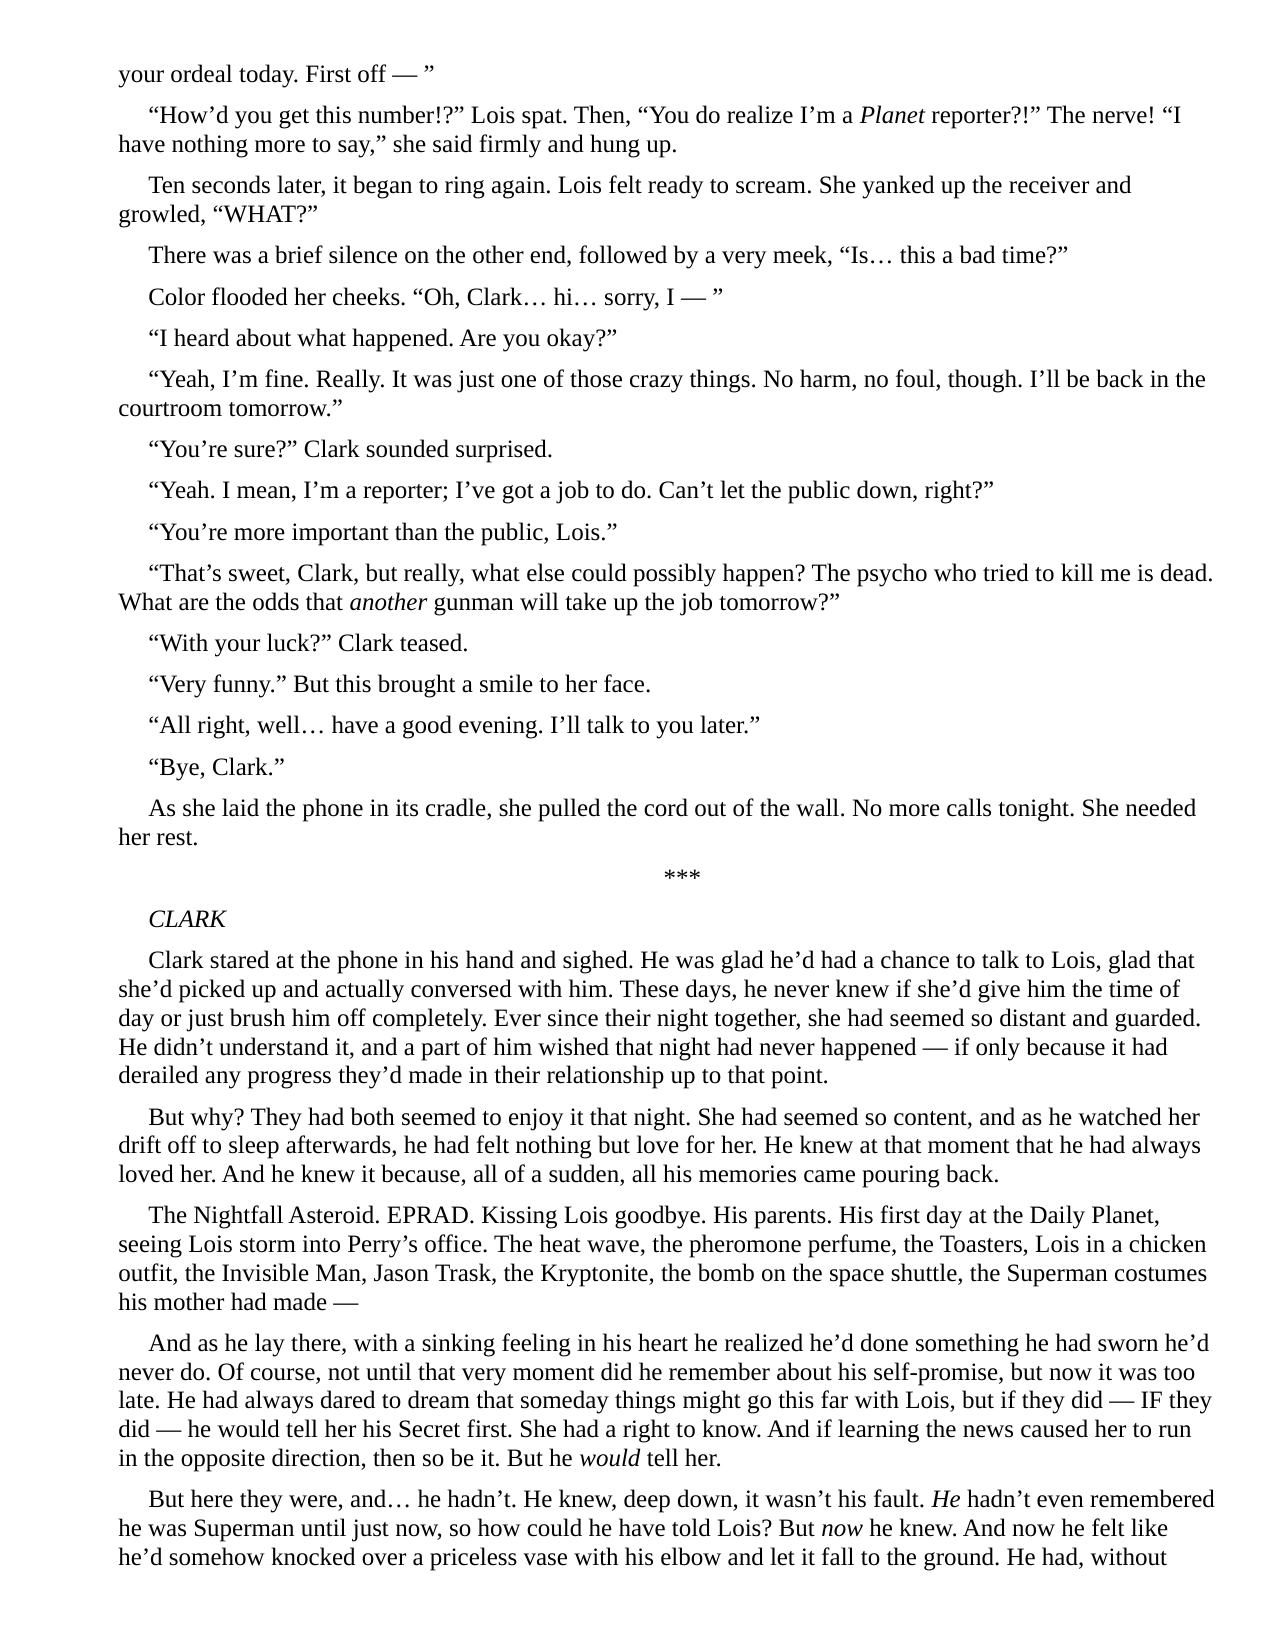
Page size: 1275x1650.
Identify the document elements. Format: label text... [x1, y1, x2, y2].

text And as he lay there, with a sinking feeling in his heart he realized he’d done something he had sworn he’d never do. Of course, not until that very moment did he remember about his self-promise, but now it was too late. He had always dared to dream that someday things might go this far with Lois, but if they did — IF they did — he would tell her his Secret first. She had a right to know. And if learning the news caused her to run in the opposite direction, then so be it. But he would tell her. [118, 1328, 1216, 1472]
text As she laid the phone in its cradle, she pulled the cord out of the wall. No more calls tonight. She needed her rest. [118, 793, 1216, 850]
text Color flooded her cheeks. “Oh, Clark… hi… sorry, I — ” [118, 282, 1216, 310]
text “Bye, Clark.” [118, 752, 1216, 780]
text “Very funny.” But this brought a smile to her face. [118, 669, 1216, 698]
text “All right, well… have a good evening. I’ll talk to you later.” [118, 710, 1216, 739]
text But why? They had both seemed to enjoy it that night. She had seemed so content, and as he watched her drift off to sleep afterwards, he had felt nothing but love for her. He knew at that moment that he had always loved her. And he knew it because, all of a sudden, all his memories came pouring back. [118, 1102, 1216, 1188]
text your ordeal today. First off — ” [118, 59, 1216, 88]
text “I heard about what happened. Are you okay?” [118, 323, 1216, 352]
text *** [118, 863, 1216, 892]
text There was a brief silence on the other end, followed by a very meek, “Is… this a bad time?” [118, 240, 1216, 269]
text “That’s sweet, Clark, but really, what else could possibly happen? The psycho who tried to kill me is dead. What are the odds that another gunman will take up the job tomorrow?” [118, 558, 1216, 615]
text “Yeah, I’m fine. Really. It was just one of those crazy things. No harm, no foul, though. I’ll be back in the courtroom tomorrow.” [118, 364, 1216, 422]
text “With your luck?” Clark teased. [118, 628, 1216, 657]
text Ten seconds later, it began to ring again. Lois felt ready to scream. She yanked up the receiver and growled, “WHAT?” [118, 170, 1216, 228]
text But here they were, and… he hadn’t. He knew, deep down, it wasn’t his fault. He hadn’t even remembered he was Superman until just now, so how could he have told Lois? But now he knew. And now he felt like he’d somehow knocked over a priceless vase with his elbow and let it fall to the ground. He had, without [118, 1484, 1216, 1570]
text “You’re sure?” Clark sounded surprised. [118, 434, 1216, 463]
text CLARK [118, 904, 1216, 933]
text “How’d you get this number!?” Lois spat. Then, “You do realize I’m a Planet reporter?!” The nerve! “I have nothing more to say,” she said firmly and hung up. [118, 100, 1216, 158]
text Clark stared at the phone in his hand and sighed. He was glad he’d had a chance to talk to Lois, glad that she’d picked up and actually conversed with him. These days, he never knew if she’d give him the time of day or just brush him off completely. Ever since their night together, she had seemed so distant and guarded. He didn’t understand it, and a part of him wished that night had never happened — if only because it had derailed any progress they’d made in their relationship up to that point. [118, 945, 1216, 1089]
text “Yeah. I mean, I’m a reporter; I’ve got a job to do. Can’t let the public down, right?” [118, 475, 1216, 504]
text The Nightfall Asteroid. EPRAD. Kissing Lois goodbye. His parents. His first day at the Daily Planet, seeing Lois storm into Perry’s office. The heat wave, the pheromone perfume, the Toasters, Lois in a chicken outfit, the Invisible Man, Jason Trask, the Kryptonite, the bomb on the space shuttle, the Superman costumes his mother had made — [118, 1200, 1216, 1315]
text “You’re more important than the public, Lois.” [118, 517, 1216, 545]
